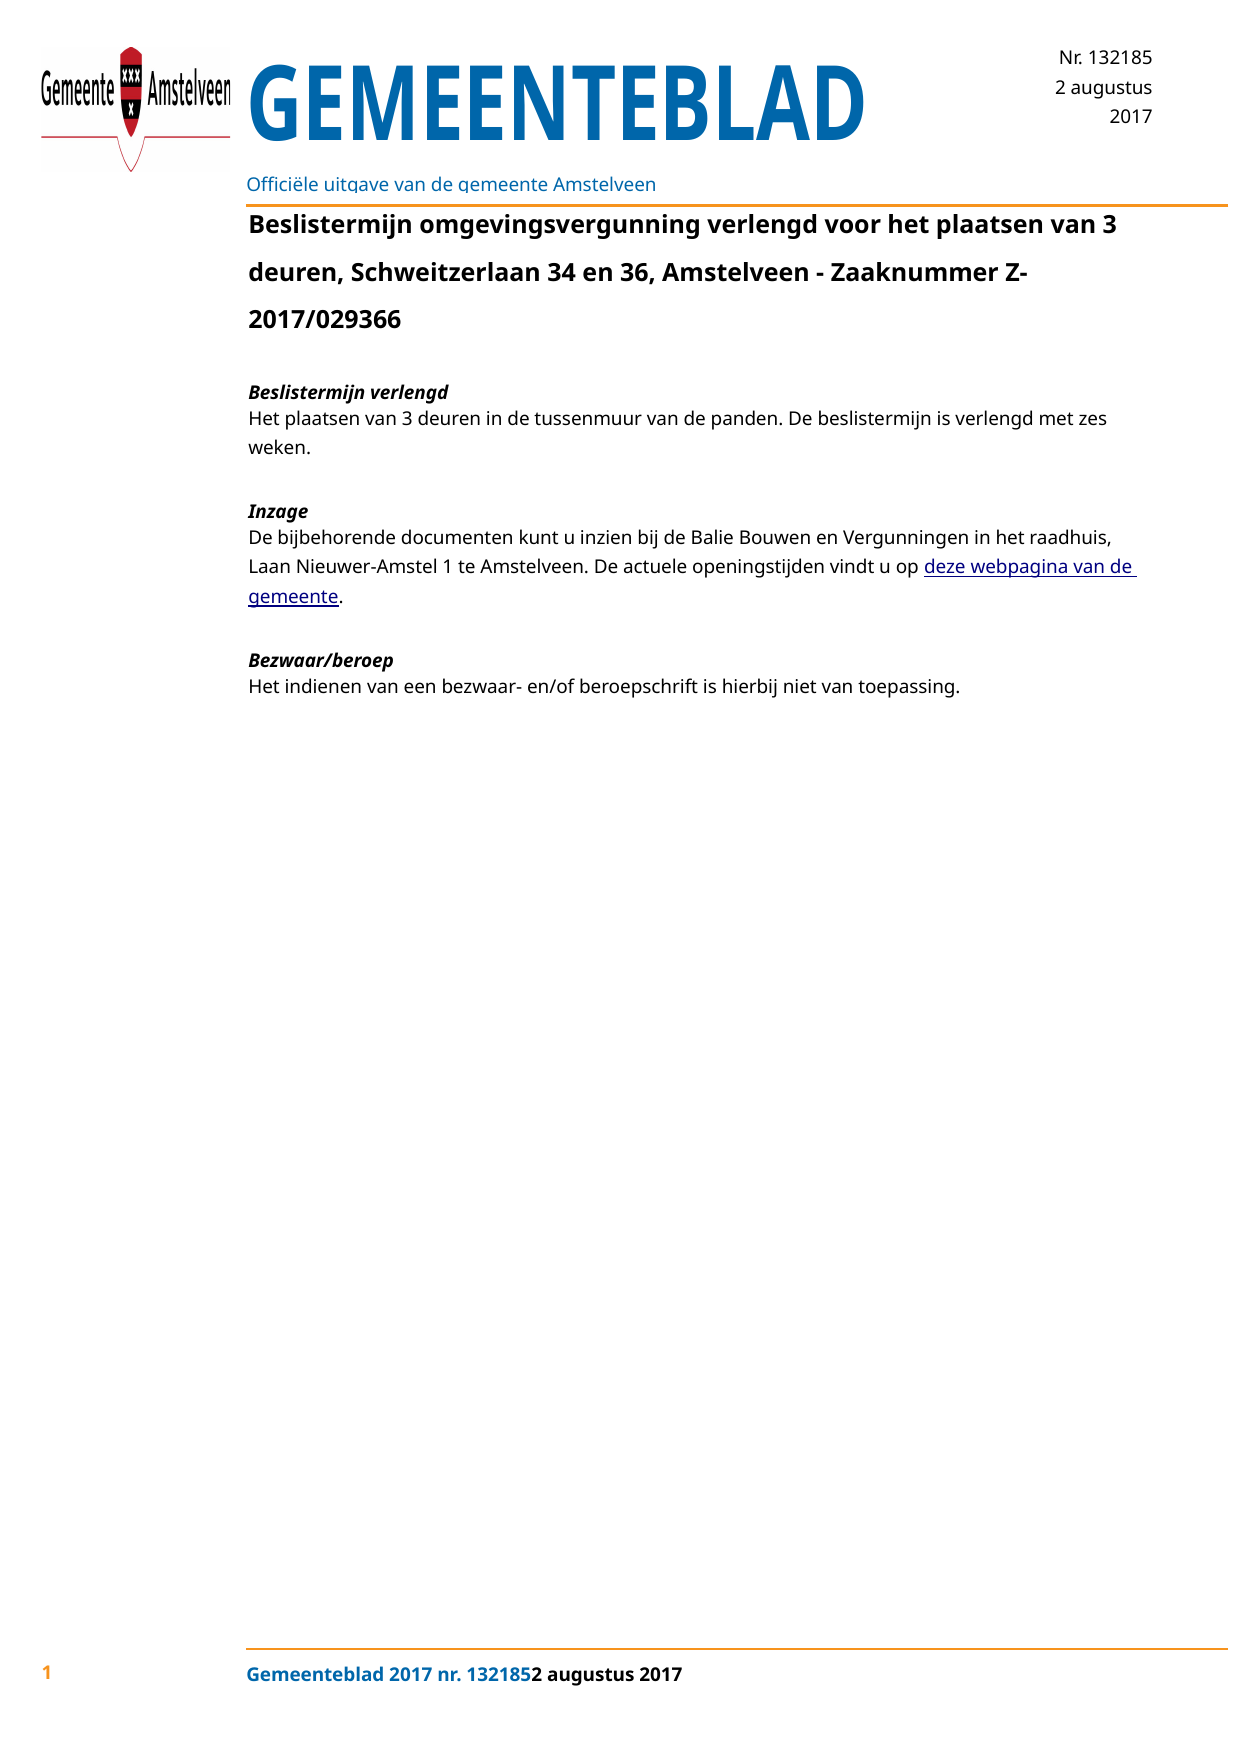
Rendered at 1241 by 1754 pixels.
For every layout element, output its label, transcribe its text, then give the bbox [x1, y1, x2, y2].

text Bezwaar/beroep [248, 647, 1152, 673]
text Het indienen van een bezwaar- en/of beroepschrift is hierbij niet van toepassing. [248, 673, 1152, 699]
text Beslistermijn verlengd [248, 379, 1152, 405]
picture [41, 47, 231, 172]
text Het plaatsen van 3 deuren in de tussenmuur van de panden. De beslistermijn is verlengd met zes weken. [248, 405, 1152, 460]
text Beslistermijn omgevingsvergunning verlengd voor het plaatsen van 3 deuren, Schweitzerlaan 34 en 36, Amstelveen - Zaaknummer Z-2017/029366 [248, 207, 1152, 336]
text Inzage [248, 498, 1152, 524]
text De bijbehorende documenten kunt u inzien bij de Balie Bouwen en Vergunningen in het raadhuis, Laan Nieuwer-Amstel 1 te Amstelveen. De actuele openingstijden vindt u op deze webpagina van de gemeente. [248, 524, 1152, 609]
